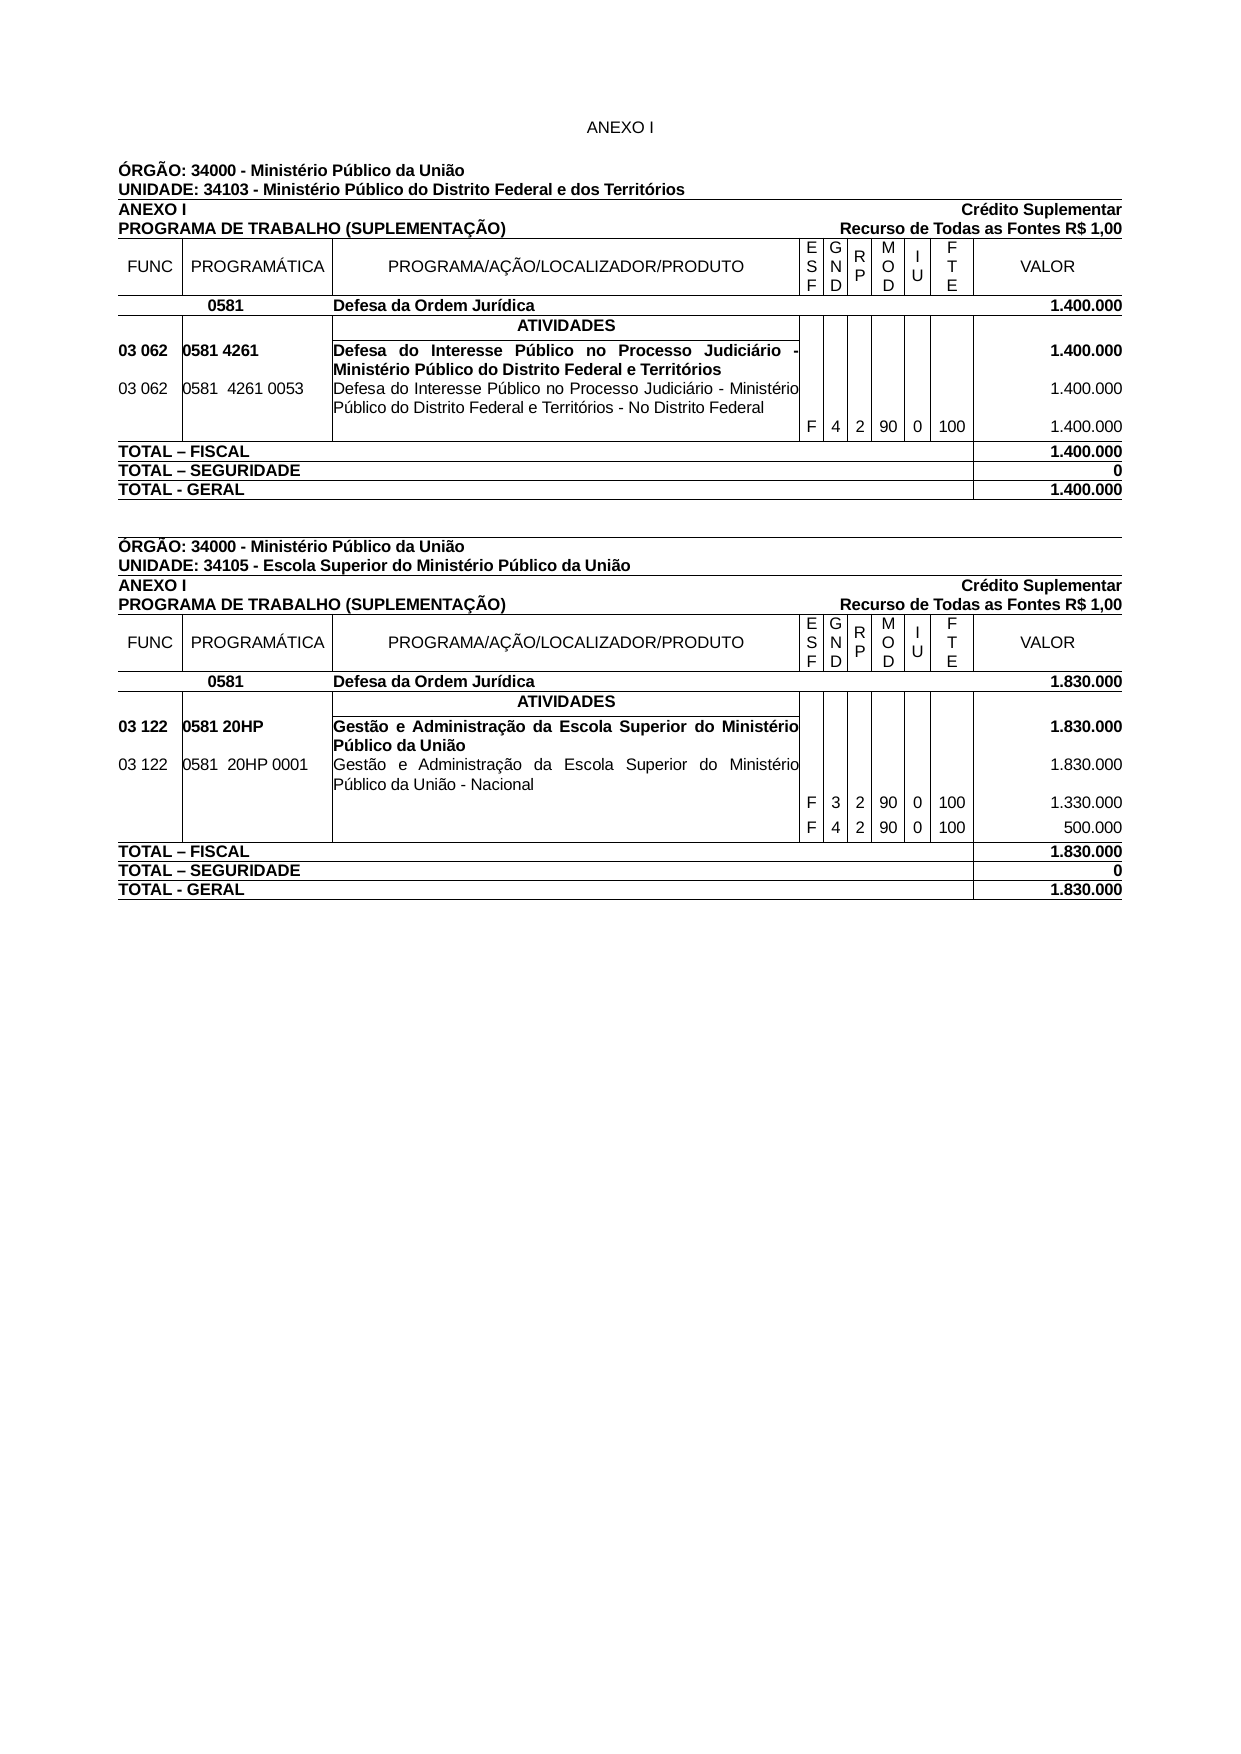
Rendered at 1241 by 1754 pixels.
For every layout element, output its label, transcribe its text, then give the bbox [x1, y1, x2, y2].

table_cell [905, 340, 930, 379]
table_cell [118, 316, 182, 340]
table_cell Crédito Suplementar [799, 200, 1122, 218]
table_cell [905, 316, 930, 340]
table_cell M O D [872, 615, 904, 671]
table_cell 03 122 [118, 755, 182, 793]
table_cell 500.000 [974, 818, 1122, 842]
table_cell TOTAL - GERAL [118, 881, 973, 899]
table_cell TOTAL – FISCAL [118, 442, 973, 461]
table_cell [800, 716, 823, 755]
table_cell [183, 316, 332, 340]
table_cell 3 [824, 794, 847, 817]
table_cell [118, 418, 182, 441]
table_cell [824, 716, 847, 755]
table_cell Atividades [333, 692, 799, 716]
table_cell [872, 692, 904, 716]
table_cell [848, 716, 871, 755]
table_cell 1.330.000 [974, 794, 1122, 817]
table_cell Defesa do Interesse Público no Processo Judiciário - Ministério Público do Distrito Federal e Territórios - No Distrito Federal [333, 379, 799, 417]
table_cell [848, 692, 871, 716]
table_cell [118, 692, 182, 716]
table_cell Recurso de Todas as Fontes R$ 1,00 [725, 219, 1122, 238]
table_cell 90 [872, 418, 904, 441]
table_cell M O D [872, 239, 904, 295]
table_cell 0 [974, 462, 1122, 480]
table_cell 1.830.000 [974, 755, 1122, 793]
table_cell [872, 316, 904, 340]
table_cell 0 [974, 862, 1122, 880]
table_cell 1.400.000 [973, 296, 1122, 315]
table_cell [905, 379, 930, 417]
table_cell [824, 340, 847, 379]
table_cell [848, 755, 871, 793]
table_cell Recurso de Todas as Fontes R$ 1,00 [725, 595, 1122, 614]
table_cell [333, 418, 799, 441]
table_cell [800, 755, 823, 793]
table_cell VALOR [974, 615, 1122, 671]
table_cell [333, 794, 799, 817]
table_cell TOTAL – FISCAL [118, 843, 973, 861]
table_cell Gestão e Administração da Escola Superior do Ministério Público da União [333, 717, 799, 755]
table_cell 03 062 [118, 340, 182, 379]
table_cell [931, 692, 973, 716]
table_cell R P [848, 239, 871, 295]
table_cell 2 [848, 418, 871, 441]
table_cell 1.830.000 [974, 843, 1122, 861]
table_cell 1.400.000 [974, 481, 1122, 499]
table_cell 0581 [118, 296, 333, 315]
table_cell Defesa da Ordem Jurídica [333, 672, 973, 691]
table_cell [824, 692, 847, 716]
table_cell 2 [848, 794, 871, 817]
table_cell G N D [824, 239, 847, 295]
table_cell [973, 500, 1122, 537]
table_cell I U [905, 615, 930, 671]
table_cell 03 062 [118, 379, 182, 417]
table_cell [931, 379, 973, 417]
table_cell 0 [905, 818, 930, 842]
table_cell [118, 500, 973, 537]
table_cell 4 [824, 418, 847, 441]
table_cell Crédito Suplementar [799, 576, 1122, 594]
table_cell [118, 794, 182, 817]
table_cell 100 [931, 418, 973, 441]
table_cell Gestão e Administração da Escola Superior do Ministério Público da União - Nacional [333, 755, 799, 793]
text ANEXO I [118, 118, 1122, 137]
table_cell [872, 340, 904, 379]
table_cell [824, 755, 847, 793]
table_cell 0 [905, 418, 930, 441]
table_cell 90 [872, 818, 904, 842]
table_cell TOTAL – SEGURIDADE [118, 862, 973, 880]
table_cell [800, 379, 823, 417]
table_cell 1.400.000 [974, 442, 1122, 461]
table_cell [333, 818, 799, 842]
table_cell [848, 316, 871, 340]
table_cell ANEXO I [118, 576, 799, 594]
table_cell 0581 20HP [183, 716, 332, 755]
table_cell TOTAL – SEGURIDADE [118, 462, 973, 480]
table_cell F [800, 794, 823, 817]
table_cell [974, 692, 1122, 716]
table_cell F T E [931, 615, 973, 671]
table_cell 100 [931, 818, 973, 842]
table_cell 1.830.000 [974, 716, 1122, 755]
table_cell PROGRAMA DE TRABALHO (SUPLEMENTAÇÃO) [118, 595, 725, 614]
table_cell F [800, 818, 823, 842]
table_cell 1.830.000 [974, 881, 1122, 899]
table_cell Defesa da Ordem Jurídica [333, 296, 973, 315]
table_cell [183, 794, 332, 817]
table_cell F T E [931, 239, 973, 295]
table_cell 1.400.000 [974, 379, 1122, 417]
table_cell [848, 340, 871, 379]
table_cell [931, 755, 973, 793]
table_cell 0581 20HP 0001 [183, 755, 332, 793]
table_cell Atividades [333, 316, 799, 340]
table_cell ÓRGÃO: 34000 - Ministério Público da União [118, 538, 1122, 556]
table_cell [931, 340, 973, 379]
table_cell E S F [800, 615, 823, 671]
table_cell 100 [931, 794, 973, 817]
table_cell PROGRAMA/AÇÃO/LOCALIZADOR/PRODUTO [333, 239, 799, 295]
table_cell 1.830.000 [973, 672, 1122, 691]
table_cell 0581 [118, 672, 333, 691]
table_cell [872, 379, 904, 417]
table_cell [824, 379, 847, 417]
table_cell FUNC [118, 615, 182, 671]
table_cell [931, 316, 973, 340]
table_cell F [800, 418, 823, 441]
table_cell PROGRAMA DE TRABALHO (SUPLEMENTAÇÃO) [118, 219, 725, 238]
table_cell 1.400.000 [974, 340, 1122, 379]
table_cell 0581 4261 0053 [183, 379, 332, 417]
table_cell FUNC [118, 239, 182, 295]
table_cell PROGRAMÁTICA [183, 239, 332, 295]
table_cell [872, 716, 904, 755]
table_cell [118, 818, 182, 842]
table_cell ANEXO I [118, 200, 799, 218]
table_cell 0581 4261 [183, 340, 332, 379]
table_cell TOTAL - GERAL [118, 481, 973, 499]
table_cell 90 [872, 794, 904, 817]
table_cell [183, 818, 332, 842]
table_cell [824, 316, 847, 340]
table_cell 0 [905, 794, 930, 817]
table_cell [905, 755, 930, 793]
table_cell [183, 418, 332, 441]
table_cell [905, 692, 930, 716]
table_cell [974, 316, 1122, 340]
table_cell G N D [824, 615, 847, 671]
table_cell [183, 692, 332, 716]
table_cell UNIDADE: 34103 - Ministério Público do Distrito Federal e dos Territórios [118, 180, 1122, 199]
table_cell [800, 692, 823, 716]
table_cell [905, 716, 930, 755]
table_cell 1.400.000 [974, 418, 1122, 441]
table_cell [848, 379, 871, 417]
table_cell 03 122 [118, 716, 182, 755]
table_cell Defesa do Interesse Público no Processo Judiciário - Ministério Público do Distrito Federal e Territórios [333, 341, 799, 379]
table_cell PROGRAMÁTICA [183, 615, 332, 671]
table_cell [800, 316, 823, 340]
table_cell [931, 716, 973, 755]
table_cell 4 [824, 818, 847, 842]
table_cell 2 [848, 818, 871, 842]
table_header ÓRGÃO: 34000 - Ministério Público da União [118, 161, 1122, 180]
table_cell R P [848, 615, 871, 671]
table_cell E S F [800, 239, 823, 295]
table_cell I U [905, 239, 930, 295]
table_cell UNIDADE: 34105 - Escola Superior do Ministério Público da União [118, 556, 1122, 575]
table_cell PROGRAMA/AÇÃO/LOCALIZADOR/PRODUTO [333, 615, 799, 671]
table_cell [872, 755, 904, 793]
table_cell [800, 340, 823, 379]
table_cell VALOR [974, 239, 1122, 295]
